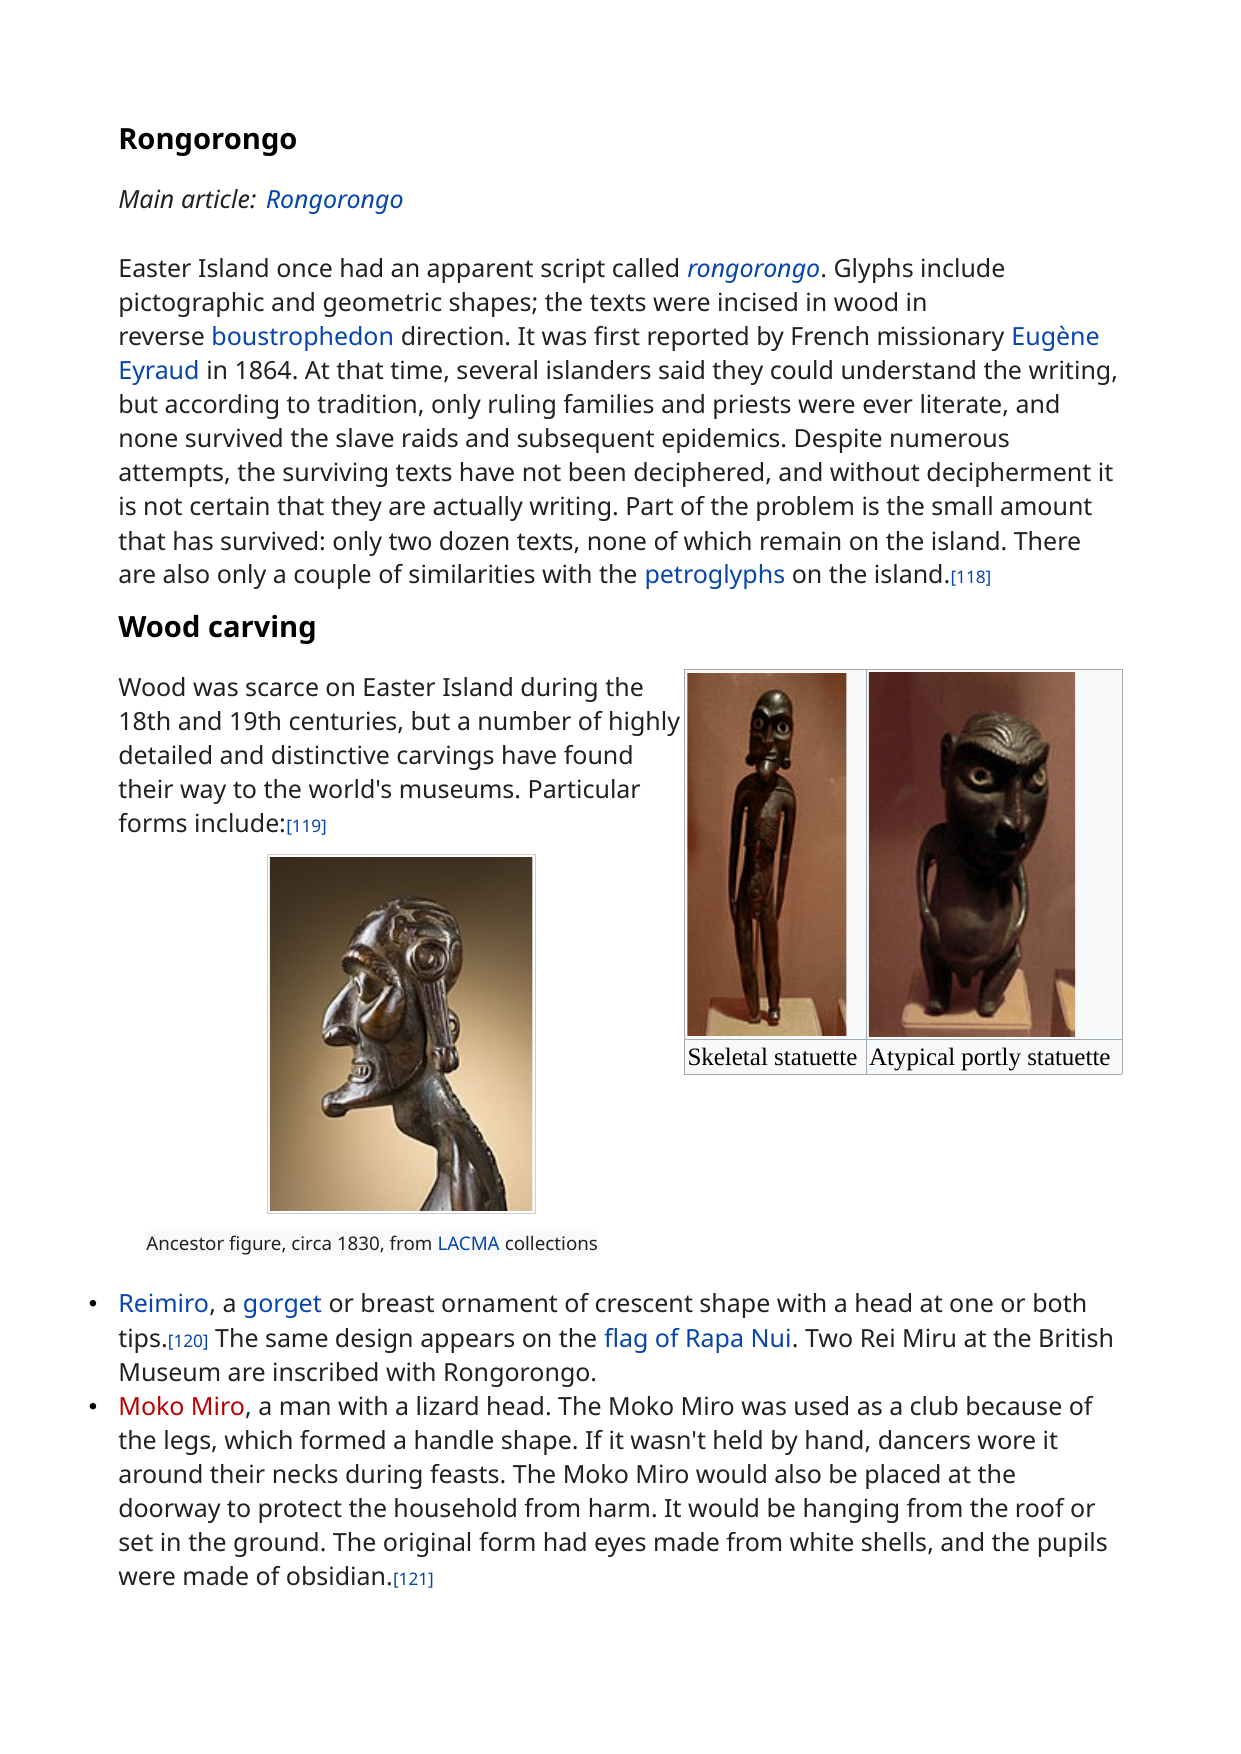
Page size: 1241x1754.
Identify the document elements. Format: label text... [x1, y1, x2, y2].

table_cell Atypical portly statuette [867, 1040, 1122, 1074]
table_header [867, 670, 1122, 1039]
table_header [685, 670, 866, 1039]
text Easter Island once had an apparent script called rongorongo. Glyphs include pictographic and geometric shapes; the texts were incised in wood in reverse boustrophedon direction. It was first reported by French missionary Eugène Eyraud in 1864. At that time, several islanders said they could understand the writing, but according to tradition, only ruling families and priests were ever literate, and none survived the slave raids and subsequent epidemics. Despite numerous attempts, the surviving texts have not been deciphered, and without decipherment it is not certain that they are actually writing. Part of the problem is the small amount that has survived: only two dozen texts, none of which remain on the island. There are also only a couple of similarities with the petroglyphs on the island.[118] [118, 251, 1122, 591]
list Moko Miro, a man with a lizard head. The Moko Miro was used as a club because of the legs, which formed a handle shape. If it wasn't held by hand, dancers wore it around their necks during feasts. The Moko Miro would also be placed at the doorway to protect the household from harm. It would be hanging from the roof or set in the ground. The original form had eyes made from white shells, and the pupils were made of obsidian.[121] [118, 1388, 1122, 1593]
table_cell Skeletal statuette [685, 1040, 866, 1074]
list Reimiro, a gorget or breast ornament of crescent shape with a head at one or both tips.[120] The same design appears on the flag of Rapa Nui. Two Rei Miru at the British Museum are inscribed with Rongorongo. [118, 1286, 1122, 1388]
text Main article: Rongorongo [118, 182, 1122, 216]
picture [269, 857, 533, 1211]
subtitle Wood carving [118, 606, 1122, 646]
subtitle Rongorongo [118, 118, 1122, 158]
text Ancestor figure, circa 1830, from LACMA collections [123, 1231, 1122, 1256]
picture [868, 672, 1076, 1037]
picture [687, 673, 847, 1036]
text Wood was scarce on Easter Island during the 18th and 19th centuries, but a number of highly detailed and distinctive carvings have found their way to the world's museums. Particular forms include:[119] [118, 669, 684, 839]
